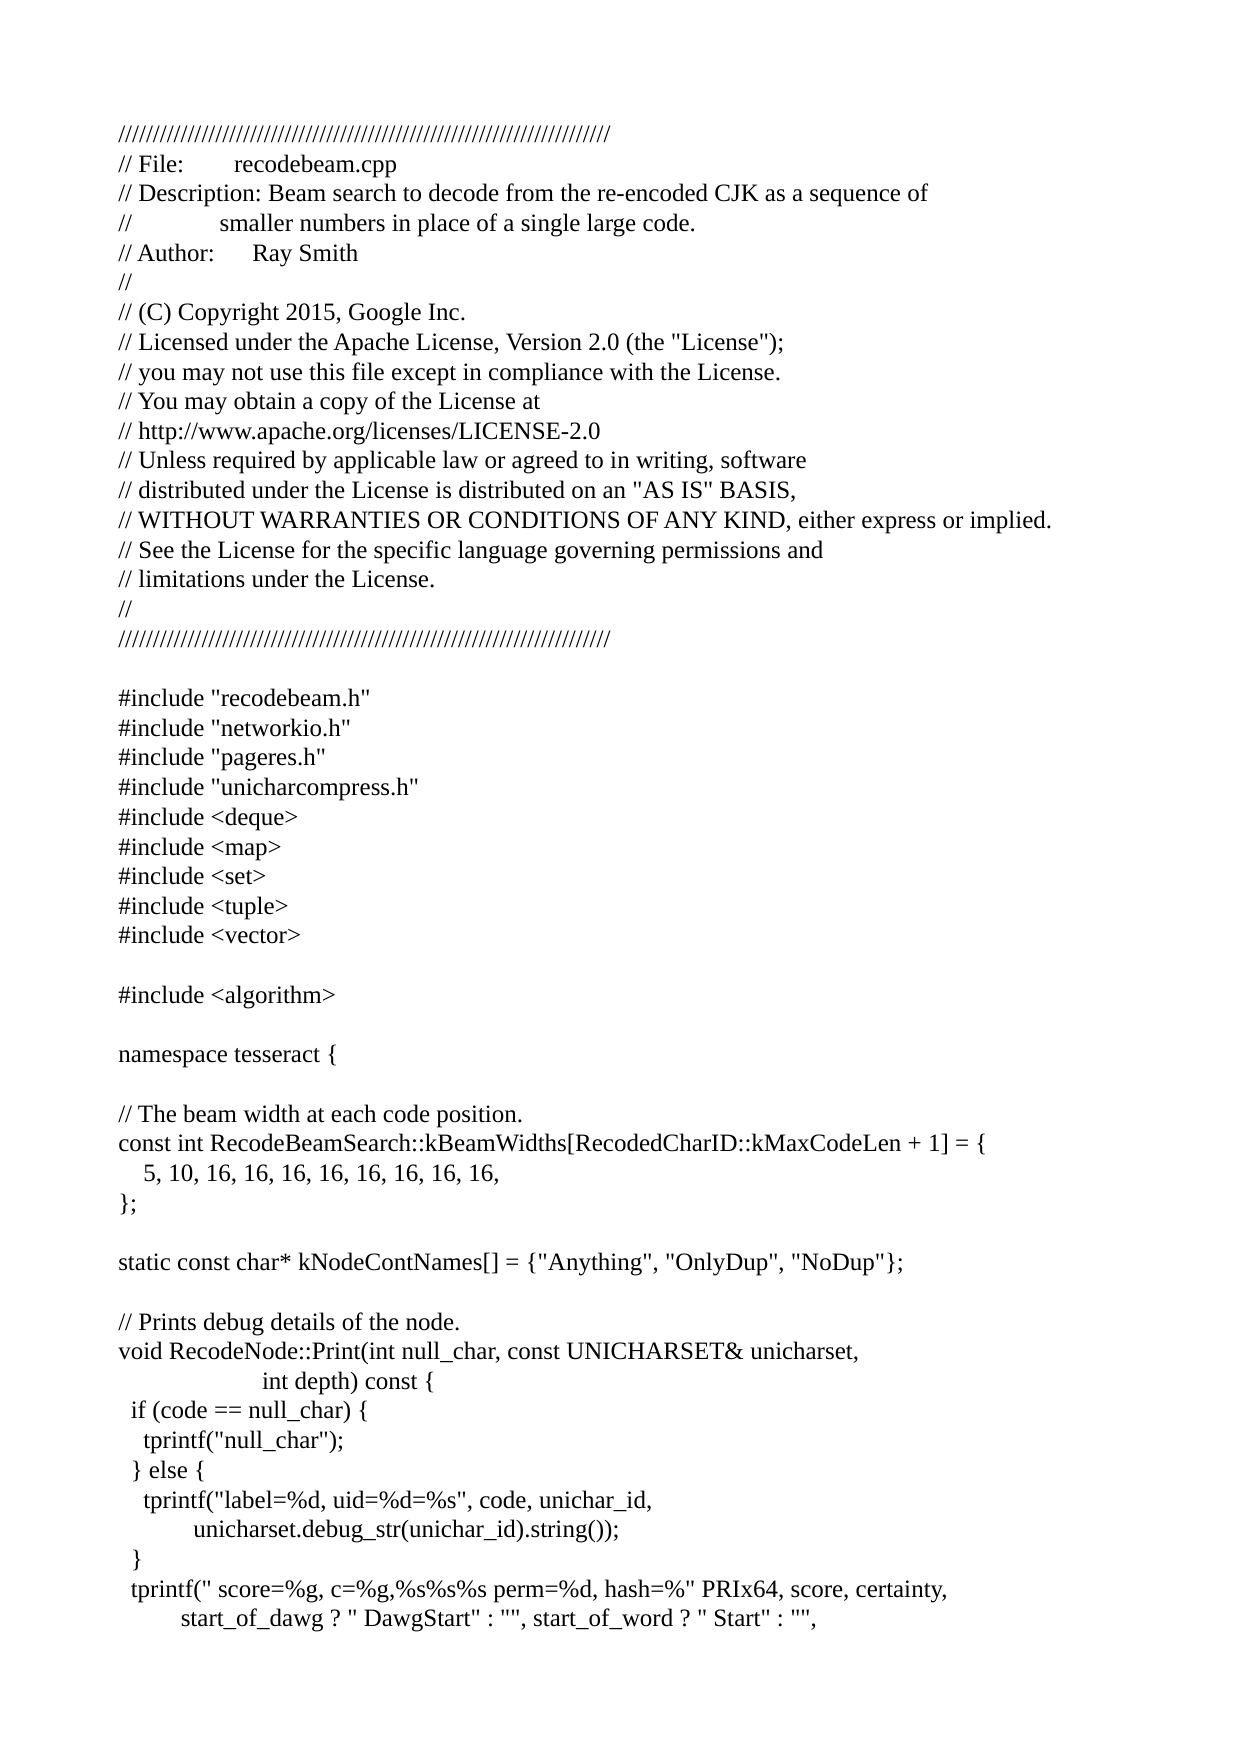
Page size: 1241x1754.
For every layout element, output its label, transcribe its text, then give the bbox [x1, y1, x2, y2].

text namespace tesseract { [118, 1038, 1122, 1068]
text #include <algorithm> [118, 979, 1122, 1009]
text // smaller numbers in place of a single large code. [118, 207, 1122, 237]
text // [118, 267, 1122, 296]
text #include <tuple> [118, 890, 1122, 920]
text // http://www.apache.org/licenses/LICENSE-2.0 [118, 415, 1122, 445]
text // limitations under the License. [118, 563, 1122, 593]
text // distributed under the License is distributed on an "AS IS" BASIS, [118, 474, 1122, 504]
text }; [118, 1187, 1122, 1217]
text // Description: Beam search to decode from the re-encoded CJK as a sequence of [118, 177, 1122, 207]
text tprintf("label=%d, uid=%d=%s", code, unichar_id, [118, 1484, 1122, 1513]
text #include "pageres.h" [118, 742, 1122, 771]
text // File: recodebeam.cpp [118, 148, 1122, 177]
text } else { [118, 1454, 1122, 1484]
text // (C) Copyright 2015, Google Inc. [118, 296, 1122, 326]
text // Licensed under the Apache License, Version 2.0 (the "License"); [118, 326, 1122, 356]
text } [118, 1543, 1122, 1573]
text #include <map> [118, 831, 1122, 860]
text // The beam width at each code position. [118, 1098, 1122, 1127]
text // Prints debug details of the node. [118, 1306, 1122, 1335]
text // WITHOUT WARRANTIES OR CONDITIONS OF ANY KIND, either express or implied. [118, 504, 1122, 534]
text #include "recodebeam.h" [118, 682, 1122, 712]
text /////////////////////////////////////////////////////////////////////// [118, 623, 1122, 652]
text // See the License for the specific language governing permissions and [118, 534, 1122, 563]
text start_of_dawg ? " DawgStart" : "", start_of_word ? " Start" : "", [118, 1602, 1122, 1632]
text // Author: Ray Smith [118, 237, 1122, 267]
text int depth) const { [118, 1365, 1122, 1395]
text unicharset.debug_str(unichar_id).string()); [118, 1513, 1122, 1543]
text void RecodeNode::Print(int null_char, const UNICHARSET& unicharset, [118, 1335, 1122, 1365]
text #include "unicharcompress.h" [118, 771, 1122, 801]
text #include <deque> [118, 801, 1122, 831]
text const int RecodeBeamSearch::kBeamWidths[RecodedCharID::kMaxCodeLen + 1] = { [118, 1127, 1122, 1157]
text #include "networkio.h" [118, 712, 1122, 742]
text #include <vector> [118, 920, 1122, 949]
text tprintf("null_char"); [118, 1424, 1122, 1454]
text #include <set> [118, 860, 1122, 890]
text // You may obtain a copy of the License at [118, 385, 1122, 415]
text // Unless required by applicable law or agreed to in writing, software [118, 445, 1122, 474]
text if (code == null_char) { [118, 1395, 1122, 1424]
text tprintf(" score=%g, c=%g,%s%s%s perm=%d, hash=%" PRIx64, score, certainty, [118, 1573, 1122, 1602]
text static const char* kNodeContNames[] = {"Anything", "OnlyDup", "NoDup"}; [118, 1246, 1122, 1276]
text /////////////////////////////////////////////////////////////////////// [118, 118, 1122, 148]
text // you may not use this file except in compliance with the License. [118, 356, 1122, 385]
text // [118, 593, 1122, 623]
text 5, 10, 16, 16, 16, 16, 16, 16, 16, 16, [118, 1157, 1122, 1187]
